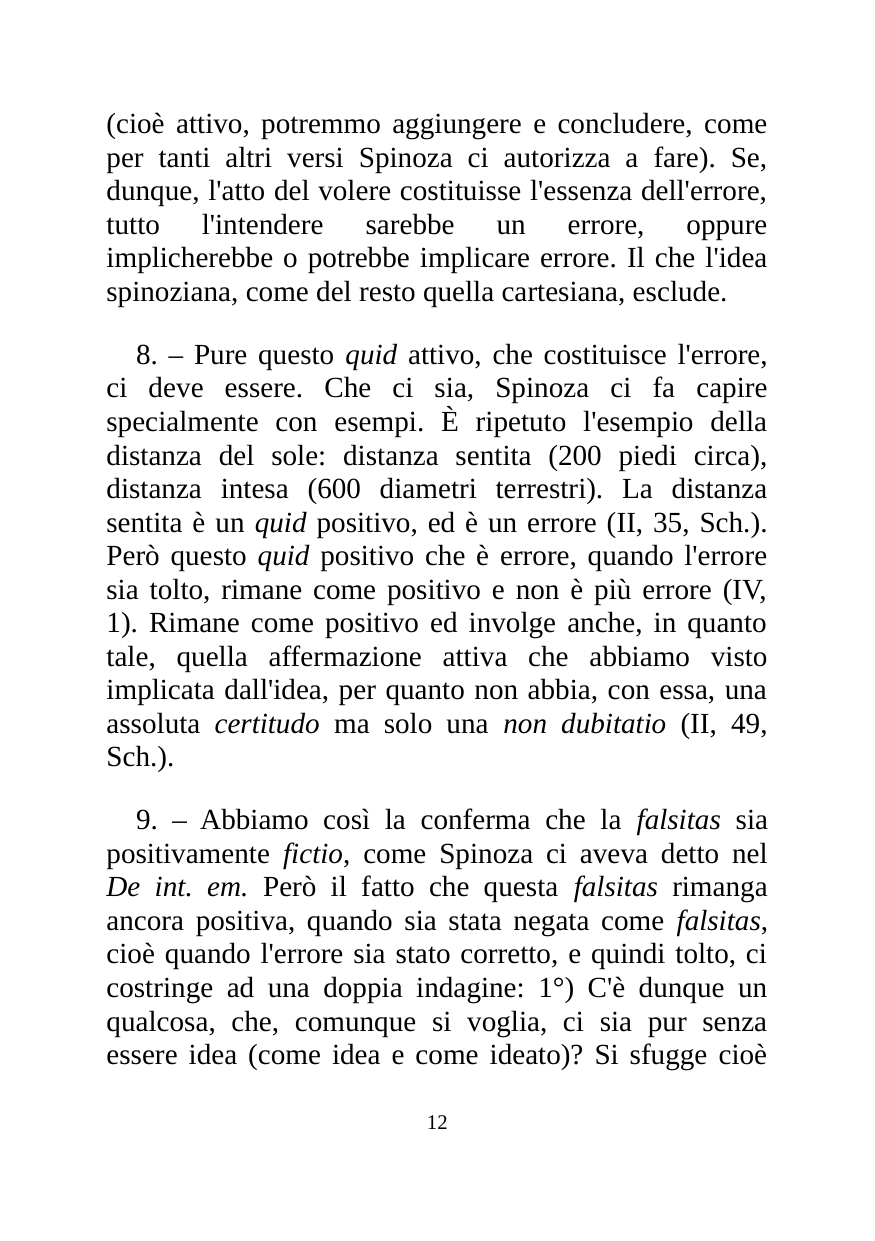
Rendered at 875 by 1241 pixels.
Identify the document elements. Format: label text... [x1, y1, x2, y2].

text (cioè attivo, potremmo aggiungere e concludere, come per tanti altri versi Spinoza ci autorizza a fare). Se, dunque, l'atto del volere costituisse l'essenza dell'errore, tutto l'intendere sarebbe un errore, oppure implicherebbe o potrebbe implicare errore. Il che l'idea spinoziana, come del resto quella cartesiana, esclude. [106, 106, 768, 307]
text 9. – Abbiamo così la conferma che la falsitas sia positivamente fictio, come Spinoza ci aveva detto nel De int. em. Però il fatto che questa falsitas rimanga ancora positiva, quando sia stata negata come falsitas, cioè quando l'errore sia stato corretto, e quindi tolto, ci costringe ad una doppia indagine: 1°) C'è dunque un qualcosa, che, comunque si voglia, ci sia pur senza essere idea (come idea e come ideato)? Si sfugge cioè [106, 802, 768, 1071]
text 8. – Pure questo quid attivo, che costituisce l'errore, ci deve essere. Che ci sia, Spinoza ci fa capire specialmente con esempi. È ripetuto l'esempio della distanza del sole: distanza sentita (200 piedi circa), distanza intesa (600 diametri terrestri). La distanza sentita è un quid positivo, ed è un errore (II, 35, Sch.). Però questo quid positivo che è errore, quando l'errore sia tolto, rimane come positivo e non è più errore (IV, 1). Rimane come positivo ed involge anche, in quanto tale, quella affermazione attiva che abbiamo visto implicata dall'idea, per quanto non abbia, con essa, una assoluta certitudo ma solo una non dubitatio (II, 49, Sch.). [106, 337, 768, 773]
